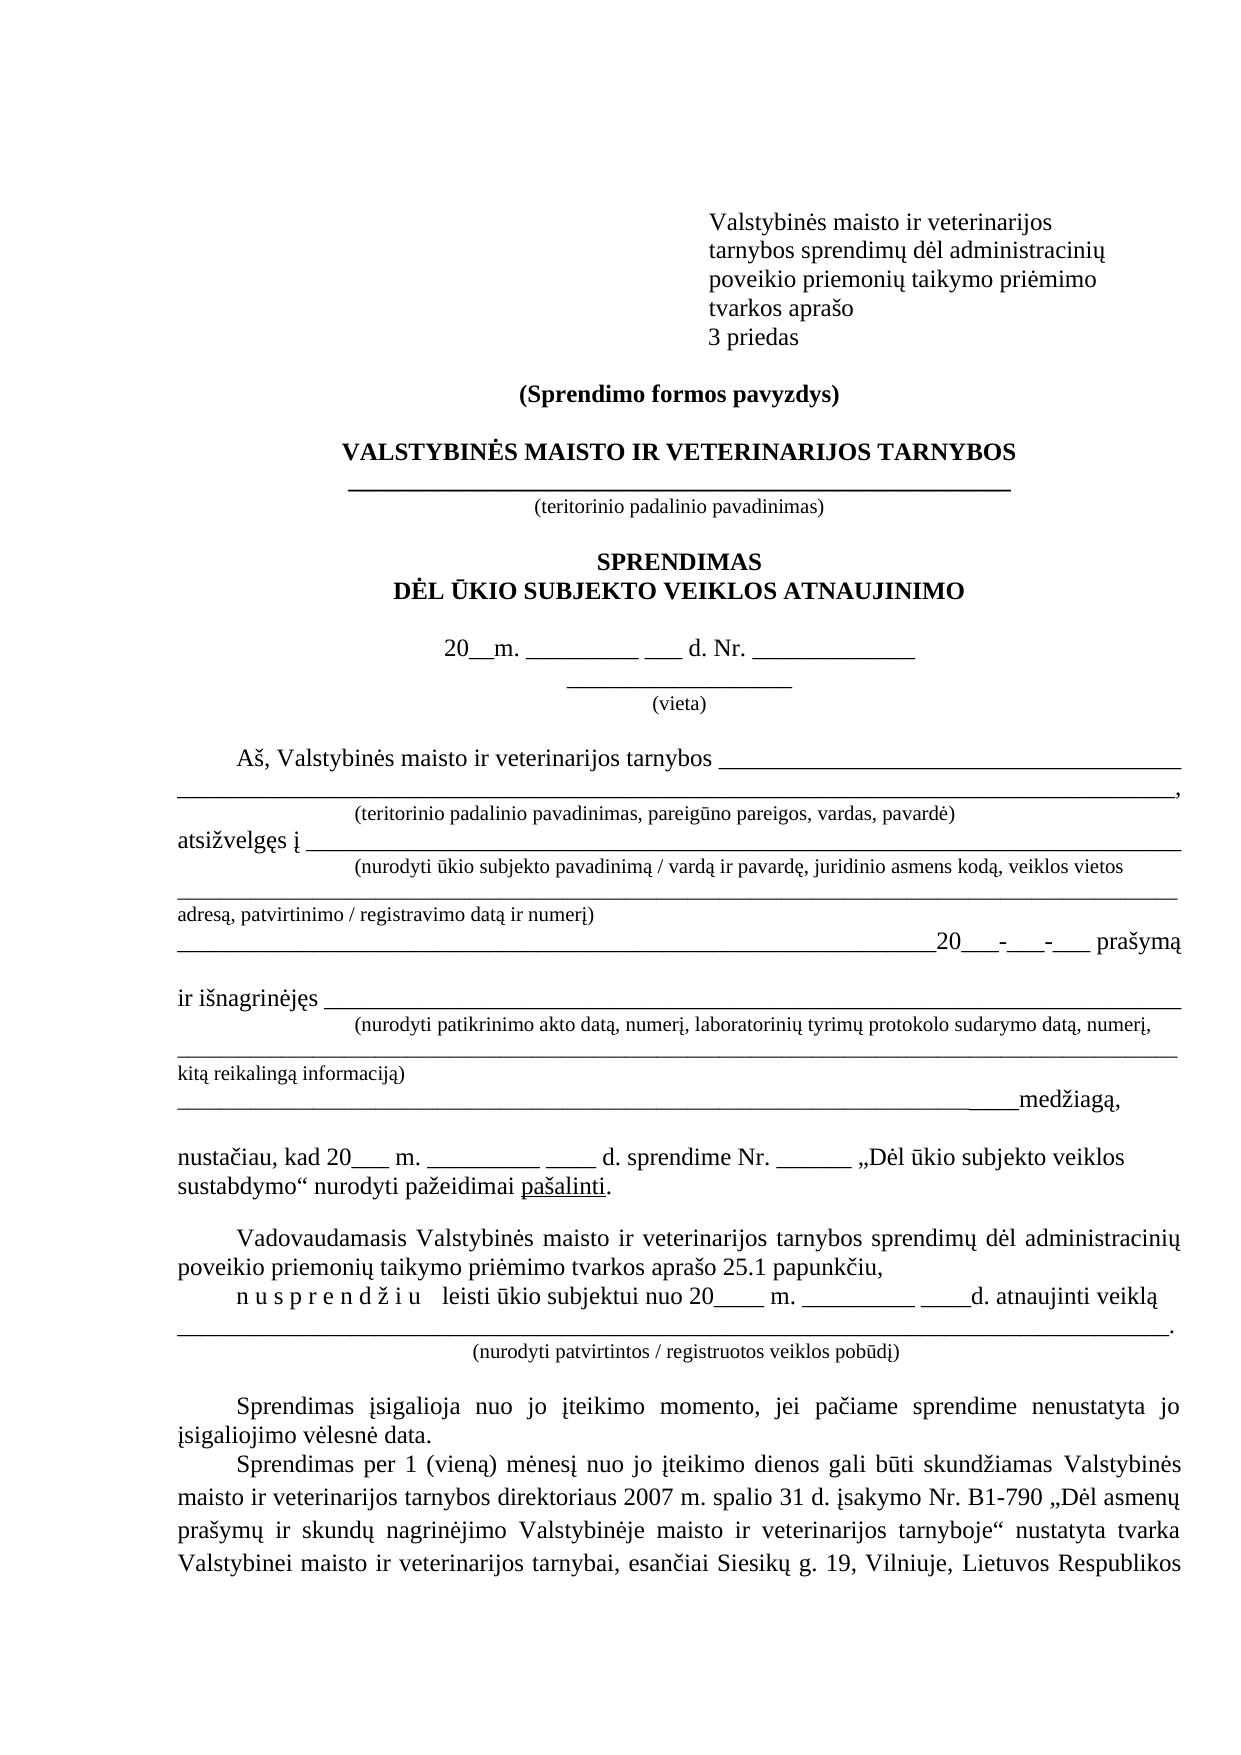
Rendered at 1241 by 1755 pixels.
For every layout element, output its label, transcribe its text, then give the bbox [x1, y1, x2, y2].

text (nurodyti patikrinimo akto datą, numerį, laboratorinių tyrimų protokolo sudarymo datą, numerį, [177, 1012, 1181, 1036]
text nusprendžiu leisti ūkio subjektui nuo 20____ m. _________ ____d. atnaujinti veiklą [177, 1281, 1181, 1310]
text _____________________________________________________ [177, 465, 1181, 494]
text atsižvelgęs į [177, 825, 1181, 854]
text nustačiau, kad 20___ m. _________ ____ d. sprendime Nr. ______ „Dėl ūkio subjekto veiklos sustabdymo“ nurodyti pažeidimai pašalinti. [177, 1142, 1181, 1199]
text adresą, patvirtinimo / registravimo datą ir numerį) [177, 902, 1181, 926]
text Vadovaudamasis Valstybinės maisto ir veterinarijos tarnybos sprendimų dėl administracinių poveikio priemonių taikymo priėmimo tvarkos aprašo 25.1 papunkčiu, [177, 1223, 1181, 1281]
text Aš, Valstybinės maisto ir veterinarijos tarnybos [177, 743, 1181, 772]
text Sprendimas įsigalioja nuo jo įteikimo momento, jei pačiame sprendime nenustatyta jo įsigaliojimo vėlesnė data. [177, 1391, 1181, 1449]
text (nurodyti ūkio subjekto pavadinimą / vardą ir pavardę, juridinio asmens kodą, veiklos vietos [177, 854, 1181, 878]
text 3 priedas [650, 322, 1181, 350]
text ________________________________________________________________________________medžiagą, [177, 1084, 1181, 1113]
text poveikio priemonių taikymo priėmimo [709, 264, 1181, 293]
text tvarkos aprašo [709, 293, 1181, 322]
text __________________ [177, 662, 1181, 691]
text . [177, 1310, 1181, 1338]
text VALSTYBINĖS MAISTO IR VETERINARIJOS TARNYBOS [177, 437, 1181, 465]
text Valstybinės maisto ir veterinarijos [709, 207, 1181, 235]
text tarnybos sprendimų dėl administracinių [709, 235, 1181, 264]
text DĖL ŪKIO SUBJEKTO VEIKLOS ATNAUJINIMO [177, 576, 1181, 604]
text (nurodyti patvirtintos / registruotos veiklos pobūdį) [177, 1338, 1181, 1363]
text ir išnagrinėjęs [177, 983, 1181, 1012]
text 20___-___-___ prašymą [177, 926, 1181, 955]
text ________________________________________________________________________________________________ [177, 1036, 1181, 1060]
text (teritorinio padalinio pavadinimas, pareigūno pareigos, vardas, pavardė) [177, 801, 1181, 825]
text Sprendimas per 1 (vieną) mėnesį nuo jo įteikimo dienos gali būti skundžiamas Valstybinės maisto ir veterinarijos tarnybos direktoriaus 2007 m. spalio 31 d. įsakymo Nr. B1-790 „Dėl asmenų prašymų ir skundų nagrinėjimo Valstybinėje maisto ir veterinarijos tarnyboje“ nustatyta tvarka Valstybinei maisto ir veterinarijos tarnybai, esančiai Siesikų g. 19, Vilniuje, Lietuvos Respublikos [177, 1449, 1181, 1577]
text ________________________________________________________________________________________________ [177, 878, 1181, 902]
text , [177, 772, 1181, 801]
text kitą reikalingą informaciją) [177, 1060, 1181, 1084]
text (vieta) [177, 691, 1181, 715]
text 20__m. _________ ___ d. Nr. _____________ [177, 633, 1181, 662]
text (Sprendimo formos pavyzdys) [177, 379, 1181, 408]
text (teritorinio padalinio pavadinimas) [177, 494, 1181, 518]
text SPRENDIMAS [177, 547, 1181, 576]
